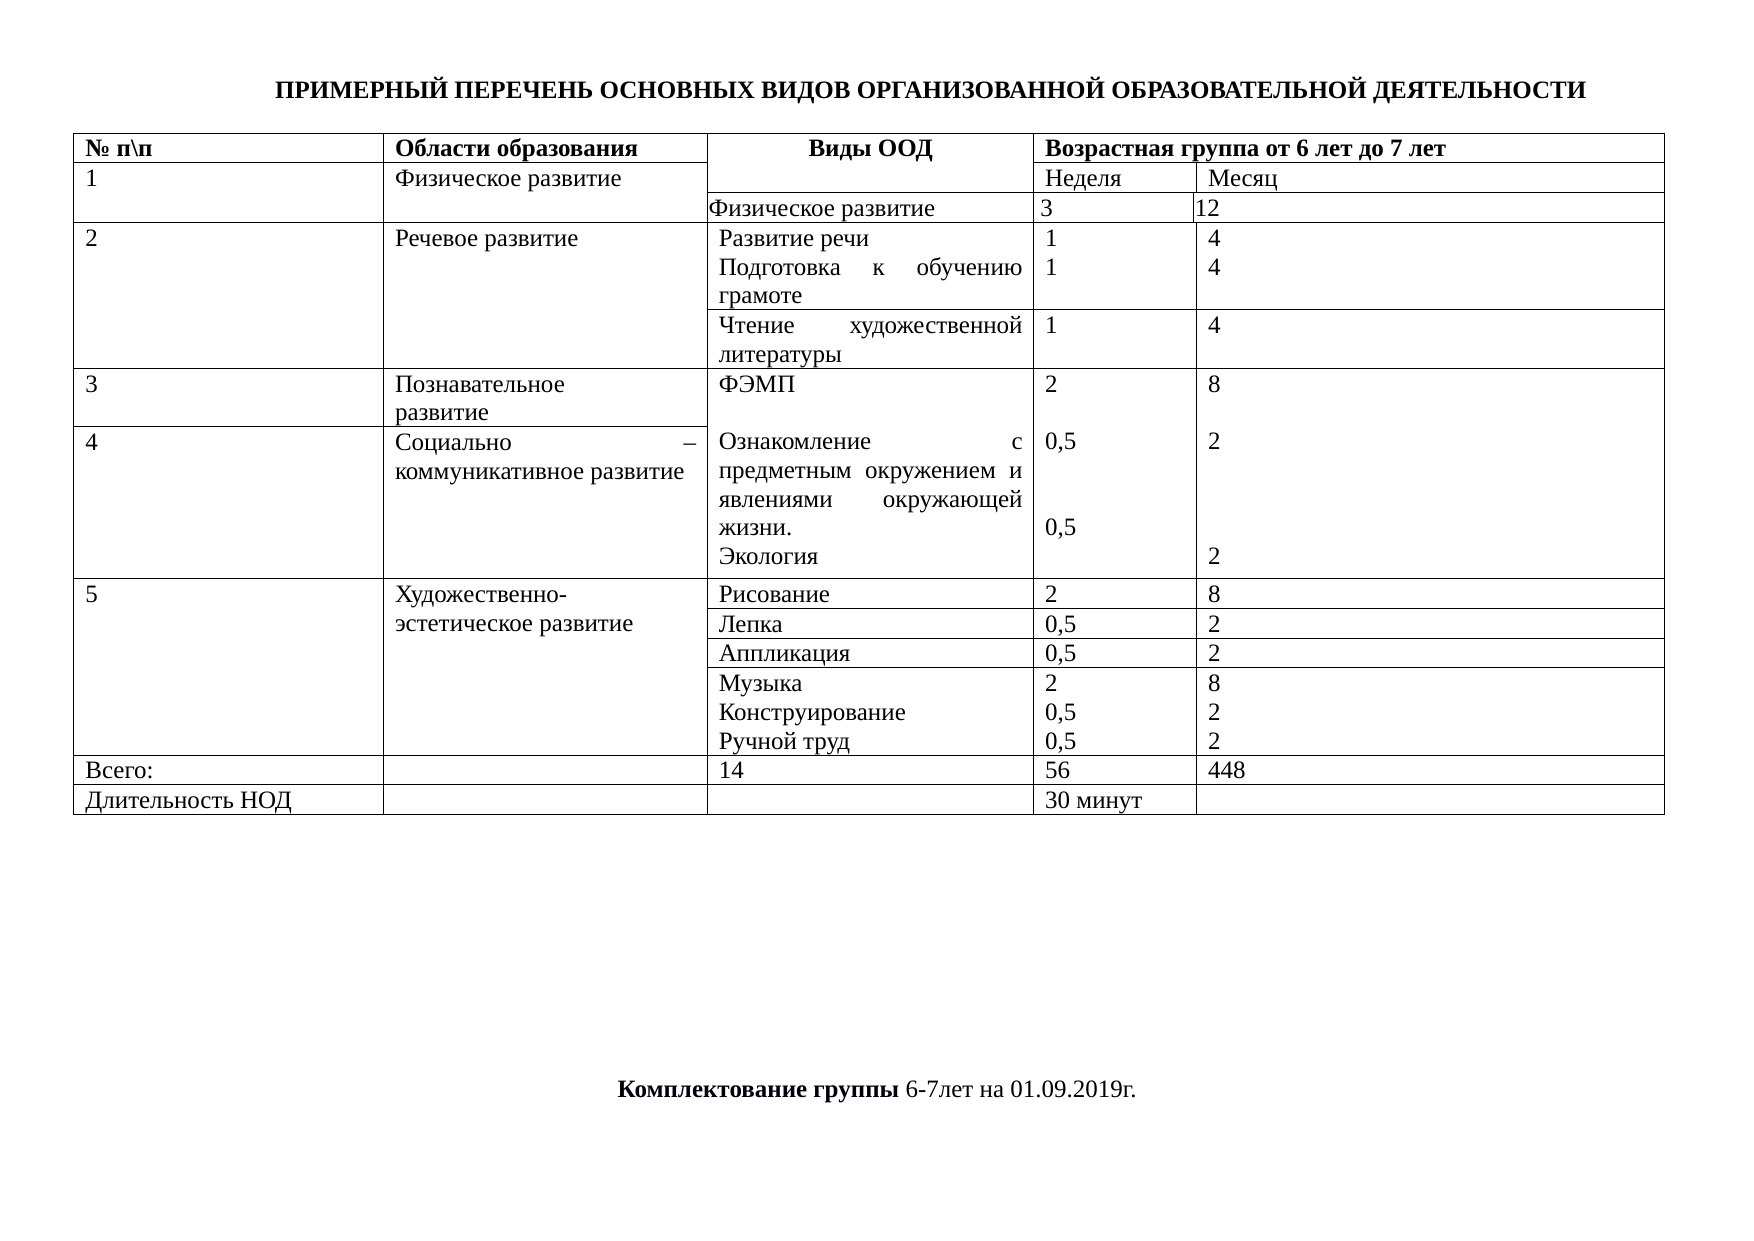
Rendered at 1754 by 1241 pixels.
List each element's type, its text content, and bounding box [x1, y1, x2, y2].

table_cell [708, 785, 1033, 814]
table_cell 56 [1034, 756, 1196, 784]
text ПРИМЕРНЫЙ ПЕРЕЧЕНЬ ОСНОВНЫХ ВИДОВ ОРГАНИЗОВАННОЙ ОБРАЗОВАТЕЛЬНОЙ ДЕЯТЕЛЬНОСТИ [75, 75, 1679, 104]
table_cell Художественно-эстетическое развитие [384, 579, 707, 754]
table_cell [384, 785, 707, 814]
table_cell Всего: [74, 756, 383, 784]
table_cell 12 [1194, 193, 1664, 222]
table_cell Месяц [1197, 163, 1664, 192]
table_cell Неделя [1034, 163, 1196, 192]
table_header № п\п [74, 134, 383, 162]
table_cell 1 [74, 163, 383, 222]
table_cell 30 минут [1034, 785, 1196, 814]
table_cell Физическое развитие [384, 163, 707, 222]
table_header Возрастная группа от 6 лет до 7 лет [1034, 134, 1664, 162]
table_cell 3 [1034, 193, 1193, 222]
table_cell 448 [1197, 756, 1664, 784]
table_cell 4 [74, 427, 383, 578]
table_cell Аппликация [708, 639, 1033, 667]
table_cell 3 [74, 369, 383, 426]
table_cell Физическое развитие [708, 193, 1033, 222]
table_cell 2 [1197, 639, 1664, 667]
table_cell [1197, 785, 1664, 814]
table_cell 0,5 [1034, 639, 1196, 667]
table_header Виды ООД [708, 134, 1033, 192]
table_cell 5 [74, 579, 383, 754]
table_cell Развитие речи Подготовка к обучению грамоте [708, 223, 1033, 309]
table_cell 4 [1197, 310, 1664, 368]
table_cell Длительность НОД [74, 785, 383, 814]
table_cell 1 [1034, 310, 1196, 368]
table_cell Познавательное развитие [384, 369, 707, 426]
table_cell 8 2 2 [1197, 369, 1664, 578]
table_cell 2 [74, 223, 383, 368]
table_cell 0,5 [1034, 609, 1196, 637]
table_cell Музыка Конструирование Ручной труд [708, 668, 1033, 754]
table_cell Рисование [708, 579, 1033, 608]
table_cell 2 0,5 0,5 [1034, 668, 1196, 754]
table_cell [384, 756, 707, 784]
text Комплектование группы 6-7лет на 01.09.2019г. [75, 1074, 1679, 1103]
table_cell 8 [1197, 579, 1664, 608]
table_cell Социально –коммуникативное развитие [384, 427, 707, 578]
table_cell 2 [1197, 609, 1664, 637]
table_cell Чтение художественной литературы [708, 310, 1033, 368]
table_cell 14 [708, 756, 1033, 784]
table_cell 8 2 2 [1197, 668, 1664, 754]
table_cell 4 4 [1197, 223, 1664, 309]
table_cell Лепка [708, 609, 1033, 637]
table_cell ФЭМП Ознакомление с предметным окружением и явлениями окружающей жизни. Экология [708, 369, 1033, 578]
table_cell 1 1 [1034, 223, 1196, 309]
table_cell 2 [1034, 579, 1196, 608]
table_cell Речевое развитие [384, 223, 707, 368]
table_cell 2 0,5 0,5 [1034, 369, 1196, 578]
table_header Области образования [384, 134, 707, 162]
